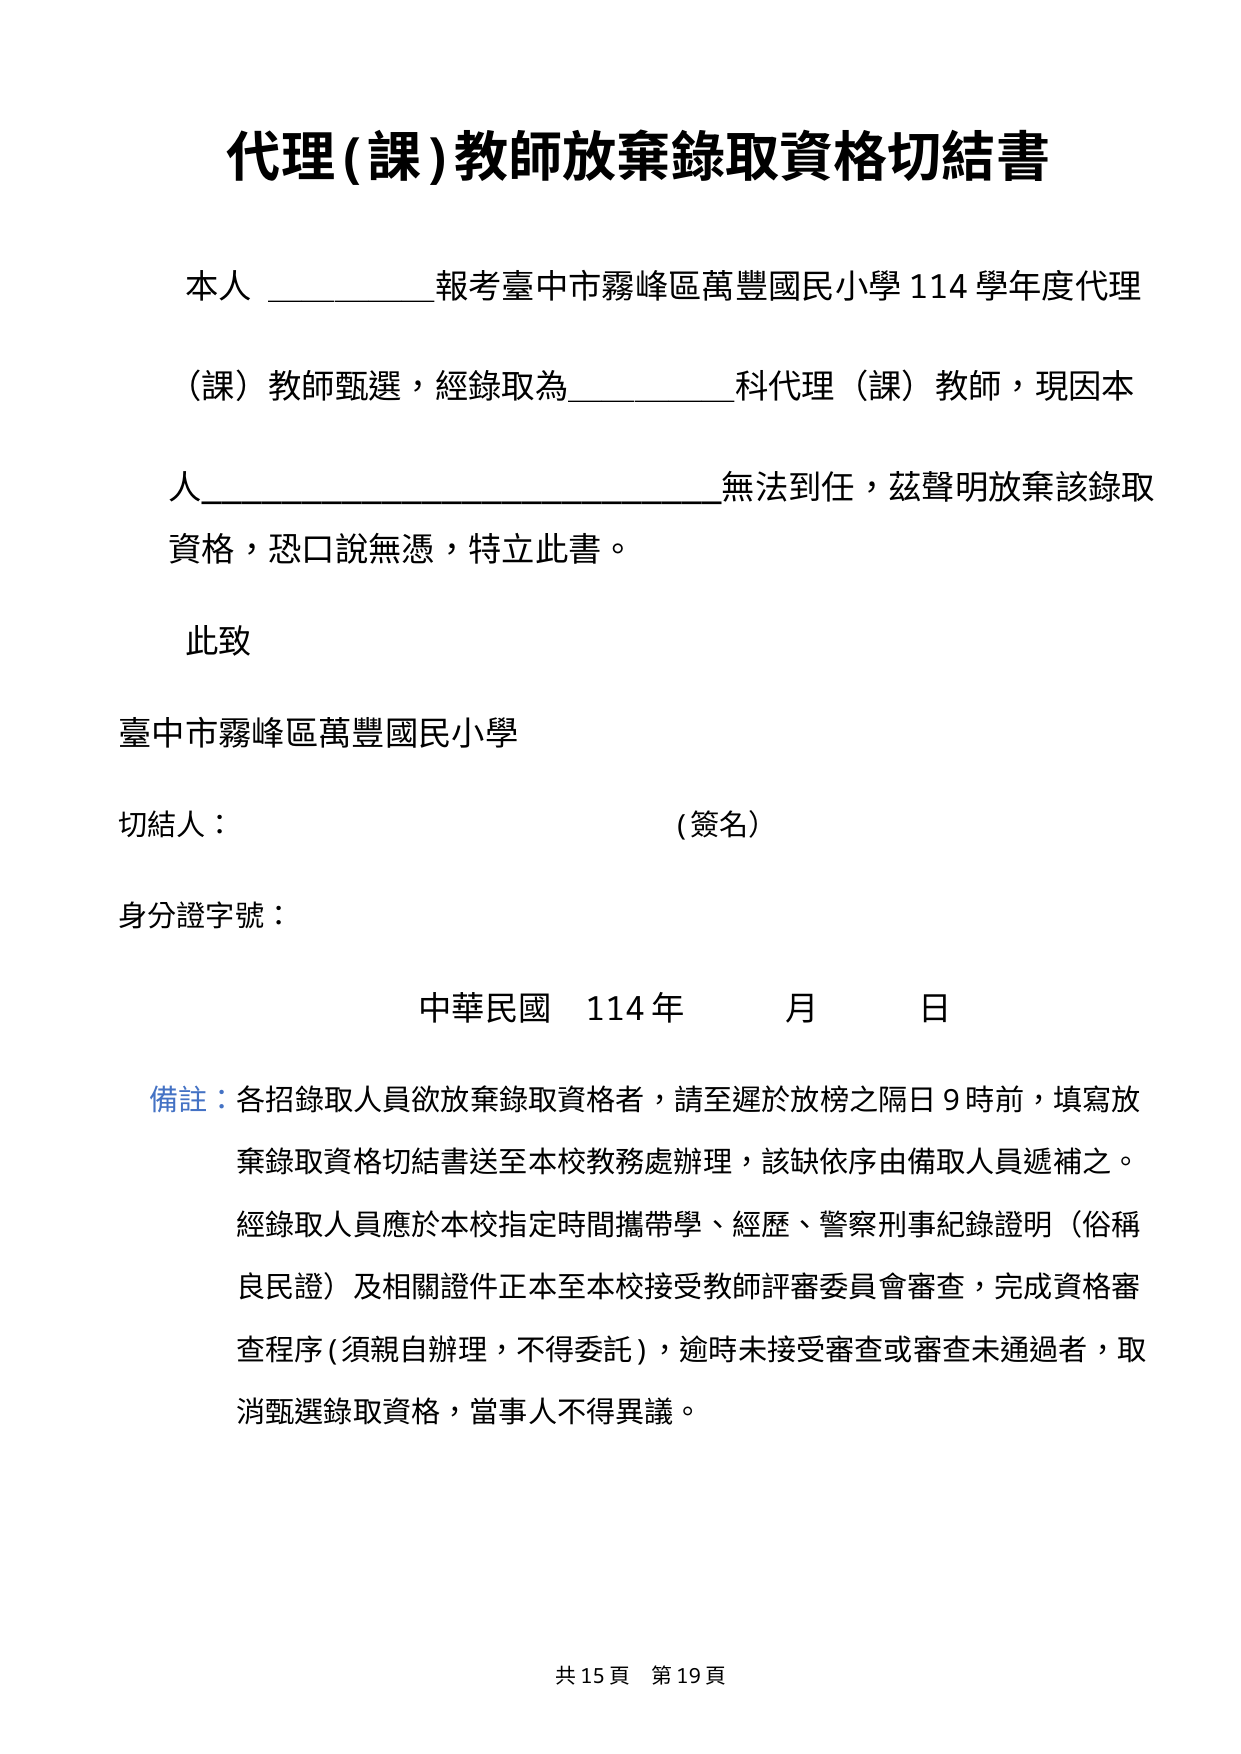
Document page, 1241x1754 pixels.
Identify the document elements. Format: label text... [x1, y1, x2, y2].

text 備註：各招錄取人員欲放棄錄取資格者，請至遲於放榜之隔日9時前，填寫放棄錄取資格切結書送至本校教務處辦理，該缺依序由備取人員遞補之。經錄取人員應於本校指定時間攜帶學、經歷、警察刑事紀錄證明（俗稱良民證）及相關證件正本至本校接受教師評審委員會審查，完成資格審查程序(須親自辦理，不得委託)，逾時未接受審查或審查未通過者，取消甄選錄取資格，當事人不得異議。 [149, 1056, 1162, 1431]
text （課）教師甄選，經錄取為＿＿＿＿＿科代理（課）教師，現因本 [168, 343, 1162, 405]
text 本人 ＿＿＿＿＿報考臺中市霧峰區萬豐國民小學114學年度代理 [118, 242, 1162, 305]
text 臺中市霧峰區萬豐國民小學 [118, 689, 1162, 751]
text 代理(課)教師放棄錄取資格切結書 [118, 80, 1162, 205]
text 人__________________________無法到任，茲聲明放棄該錄取資格，恐口說無憑，特立此書。 [168, 443, 1162, 568]
text 切結人： (簽名） [118, 781, 1162, 843]
text 此致 [118, 597, 1162, 660]
text 中華民國 114年 月 日 [118, 964, 1162, 1026]
text 身分證字號： [118, 872, 1162, 935]
